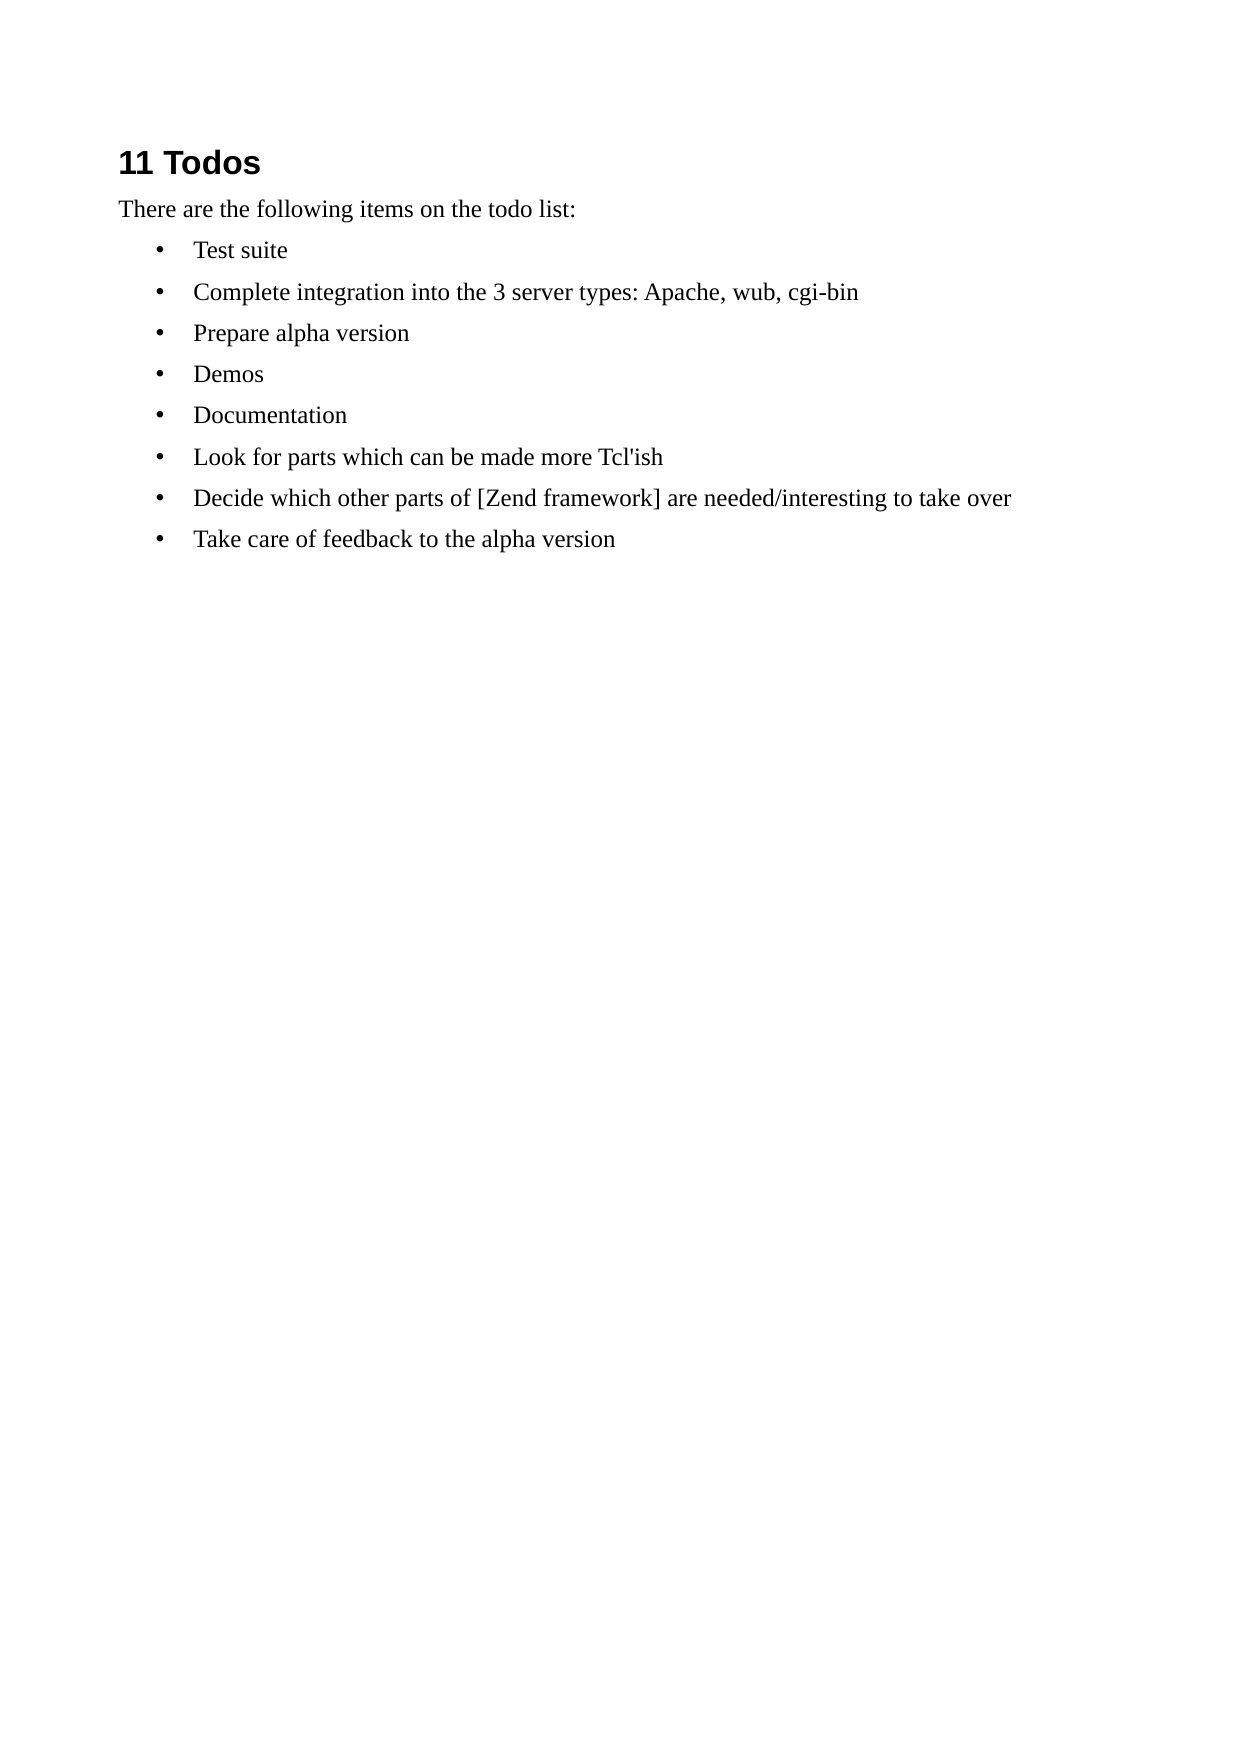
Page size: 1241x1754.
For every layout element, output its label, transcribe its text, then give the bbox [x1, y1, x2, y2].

list Look for parts which can be made more Tcl'ish [156, 442, 1122, 471]
subtitle Todos [118, 143, 1122, 182]
list Complete integration into the 3 server types: Apache, wub, cgi-bin [156, 277, 1122, 306]
list Test suite [156, 236, 1122, 264]
text There are the following items on the todo list: [118, 194, 1122, 223]
list Prepare alpha version [156, 318, 1122, 347]
list Take care of feedback to the alpha version [156, 524, 1122, 553]
list Demos [156, 359, 1122, 388]
list Decide which other parts of [Zend framework] are needed/interesting to take over [156, 483, 1122, 512]
list Documentation [156, 401, 1122, 429]
